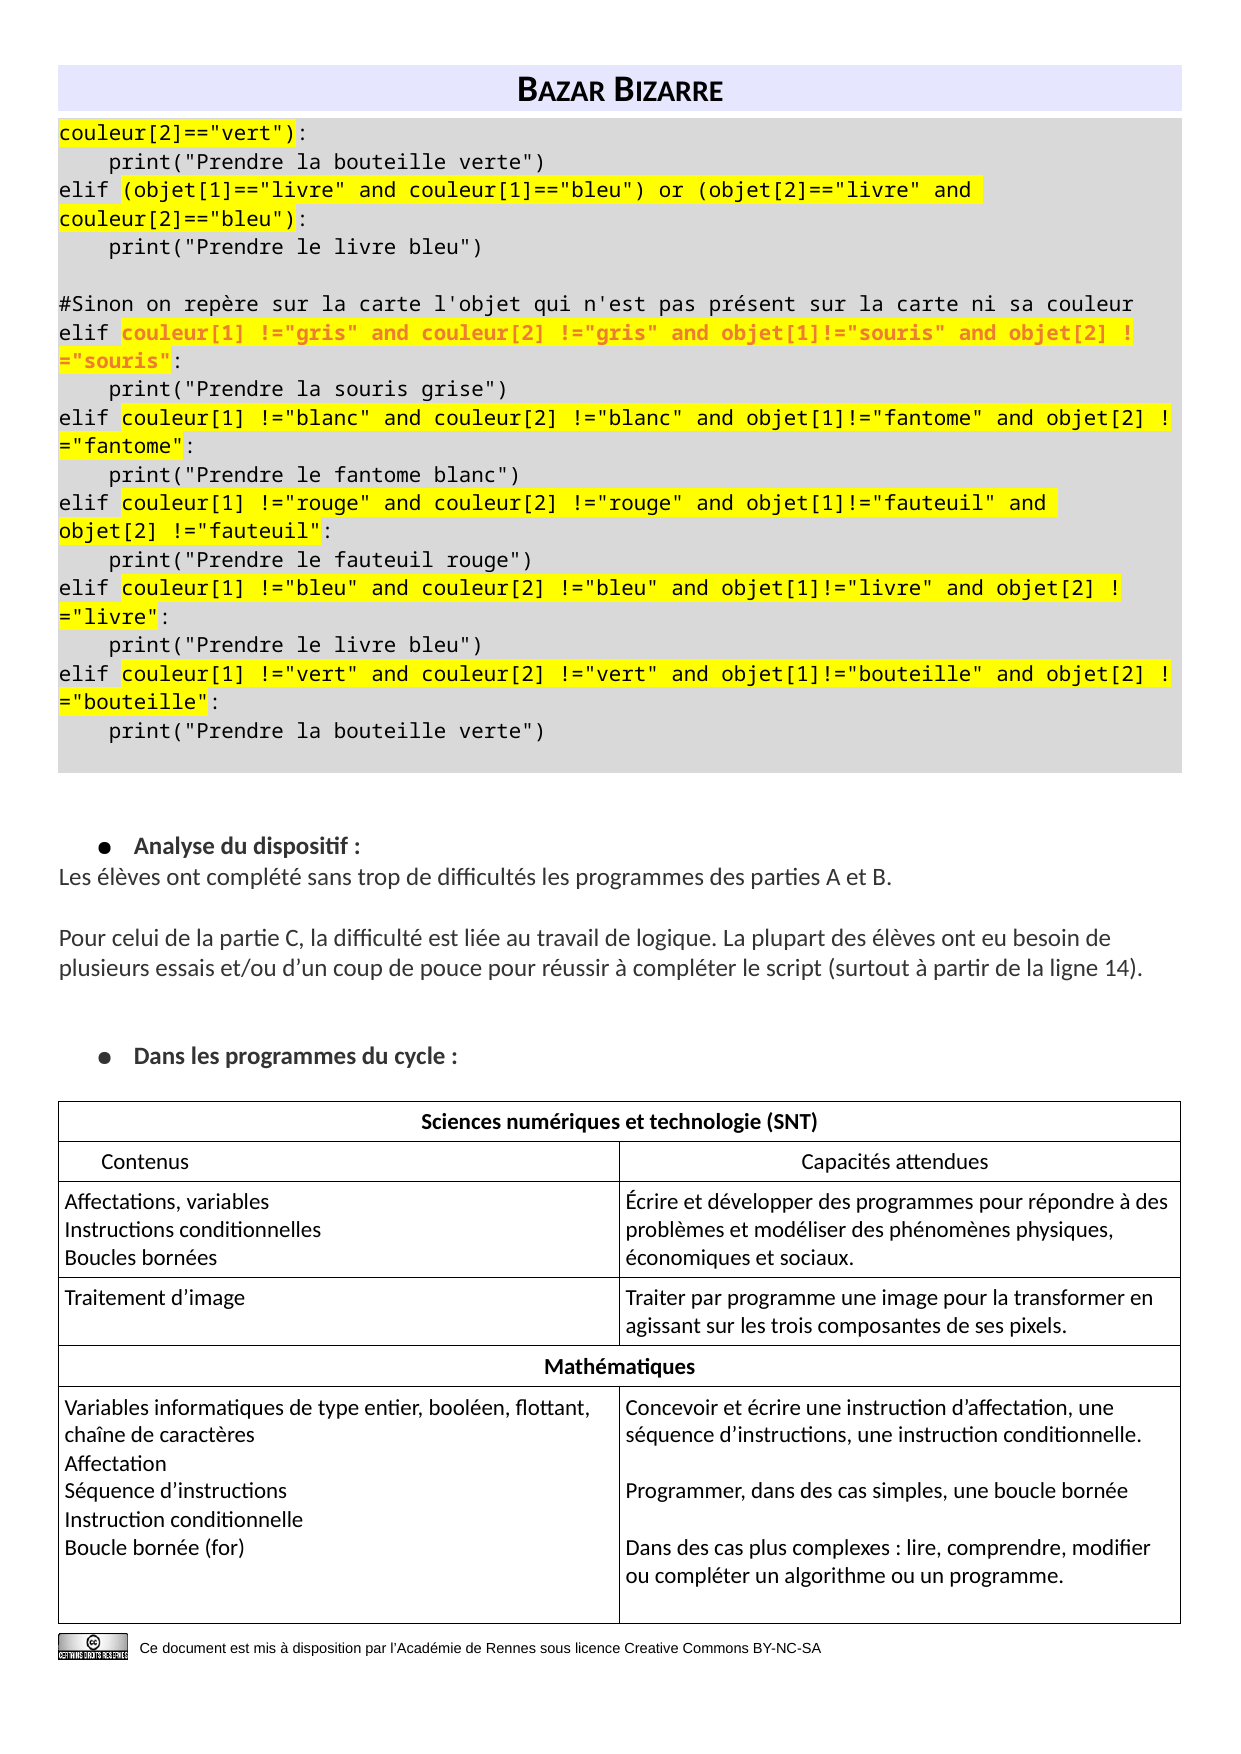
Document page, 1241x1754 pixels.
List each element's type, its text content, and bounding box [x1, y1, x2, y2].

table_cell Traiter par programme une image pour la transformer en agissant sur les trois composantes de ses pixels. [620, 1278, 1180, 1345]
text elif couleur[1] !="vert" and couleur[2] !="vert" and objet[1]!="bouteille" and objet[2] !="bouteille": [58, 659, 1182, 716]
picture [58, 1633, 128, 1660]
text Les élèves ont complété sans trop de difficultés les programmes des parties A et B. [58, 861, 1182, 891]
text #Sinon on repère sur la carte l'objet qui n'est pas présent sur la carte ni sa couleur [58, 289, 1182, 318]
table_cell Capacités attendues [620, 1142, 1180, 1181]
text elif couleur[1] !="blanc" and couleur[2] !="blanc" and objet[1]!="fantome" and objet[2] !="fantome": [58, 403, 1182, 460]
text elif couleur[1] !="bleu" and couleur[2] !="bleu" and objet[1]!="livre" and objet[2] !="livre": [58, 573, 1182, 630]
text print("Prendre la bouteille verte") [58, 147, 1182, 175]
text elif couleur[1] !="rouge" and couleur[2] !="rouge" and objet[1]!="fauteuil" and objet[2] !="fauteuil": [58, 488, 1182, 545]
list Analyse du dispositif : [96, 830, 1182, 861]
table_cell Mathématiques [59, 1346, 1180, 1386]
list Dans les programmes du cycle : [96, 1040, 1182, 1101]
text elif (objet[1]=="livre" and couleur[1]=="bleu") or (objet[2]=="livre" and couleur[2]=="bleu"): [58, 175, 1182, 232]
text elif couleur[1] !="gris" and couleur[2] !="gris" and objet[1]!="souris" and objet[2] !="souris": [58, 318, 1182, 374]
text print("Prendre la souris grise") [58, 374, 1182, 403]
table_cell Contenus [59, 1142, 619, 1181]
table_header Sciences numériques et technologie (SNT) [59, 1102, 1180, 1141]
table_cell Variables informatiques de type entier, booléen, flottant, chaîne de caractères Affectation Séquence d’instructions Instruction conditionnelle Boucle bornée (for) [59, 1387, 619, 1622]
table_cell Concevoir et écrire une instruction d’affectation, une séquence d’instructions, une instruction conditionnelle. Programmer, dans des cas simples, une boucle bornée Dans des cas plus complexes : lire, comprendre, modifier ou compléter un algorithme ou un programme. [620, 1387, 1180, 1622]
table_cell Écrire et développer des programmes pour répondre à des problèmes et modéliser des phénomènes physiques, économiques et sociaux. [620, 1182, 1180, 1277]
text Pour celui de la partie C, la difficulté est liée au travail de logique. La plupart des élèves ont eu besoin de plusieurs essais et/ou d’un coup de pouce pour réussir à compléter le script (surtout à partir de la ligne 14). [58, 922, 1182, 983]
text print("Prendre le fauteuil rouge") [58, 545, 1182, 573]
table_cell Affectations, variables Instructions conditionnelles Boucles bornées [59, 1182, 619, 1277]
text couleur[2]=="vert"): [58, 118, 1182, 147]
text print("Prendre le livre bleu") [58, 232, 1182, 261]
table_cell Traitement d’image [59, 1278, 619, 1345]
text print("Prendre le livre bleu") [58, 630, 1182, 659]
text print("Prendre la bouteille verte") [58, 716, 1182, 744]
text print("Prendre le fantome blanc") [58, 460, 1182, 488]
